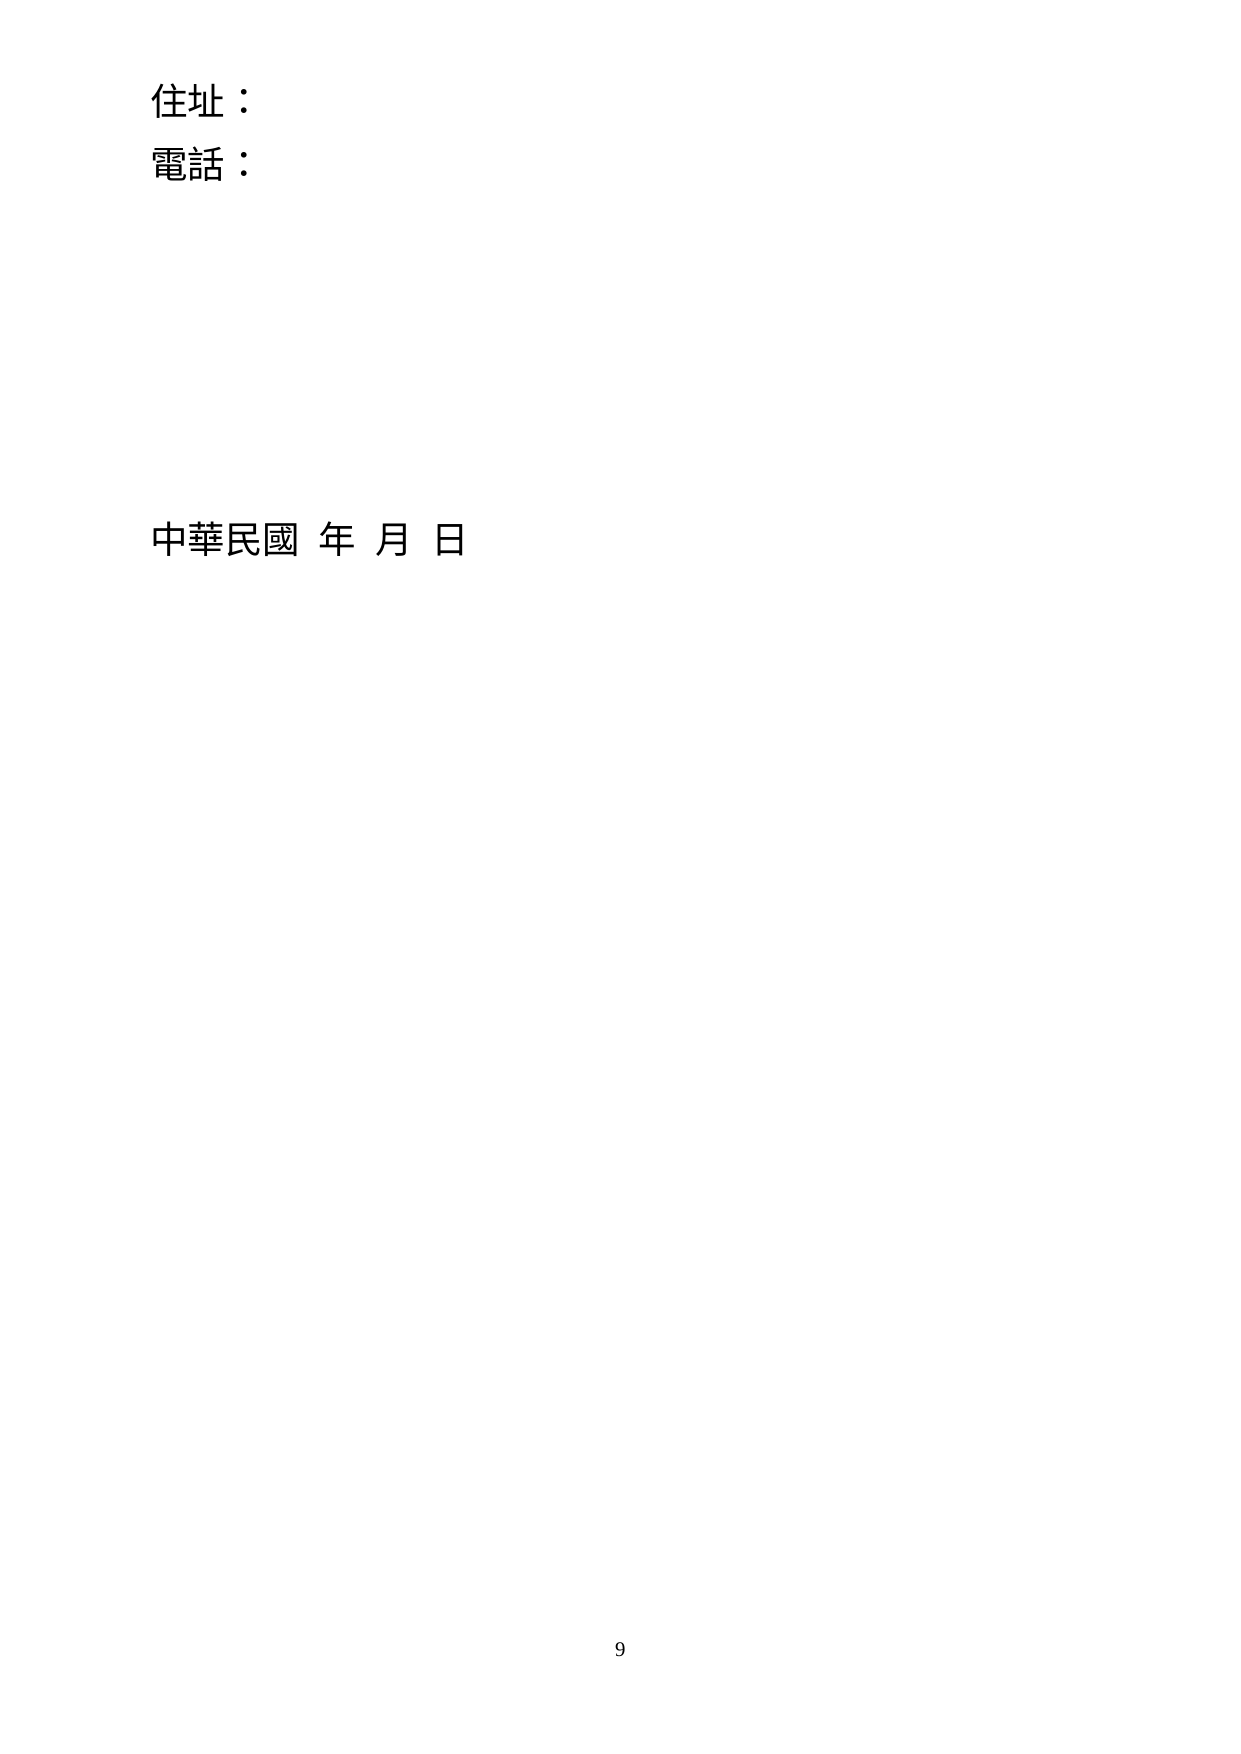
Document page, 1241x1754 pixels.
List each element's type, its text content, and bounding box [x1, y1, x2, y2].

table_cell 住址： 電話： 中華民國 年 月 日 [147, 58, 1073, 620]
table_cell [118, 58, 147, 620]
table_cell [1074, 58, 1078, 620]
table_cell [1078, 58, 1187, 620]
